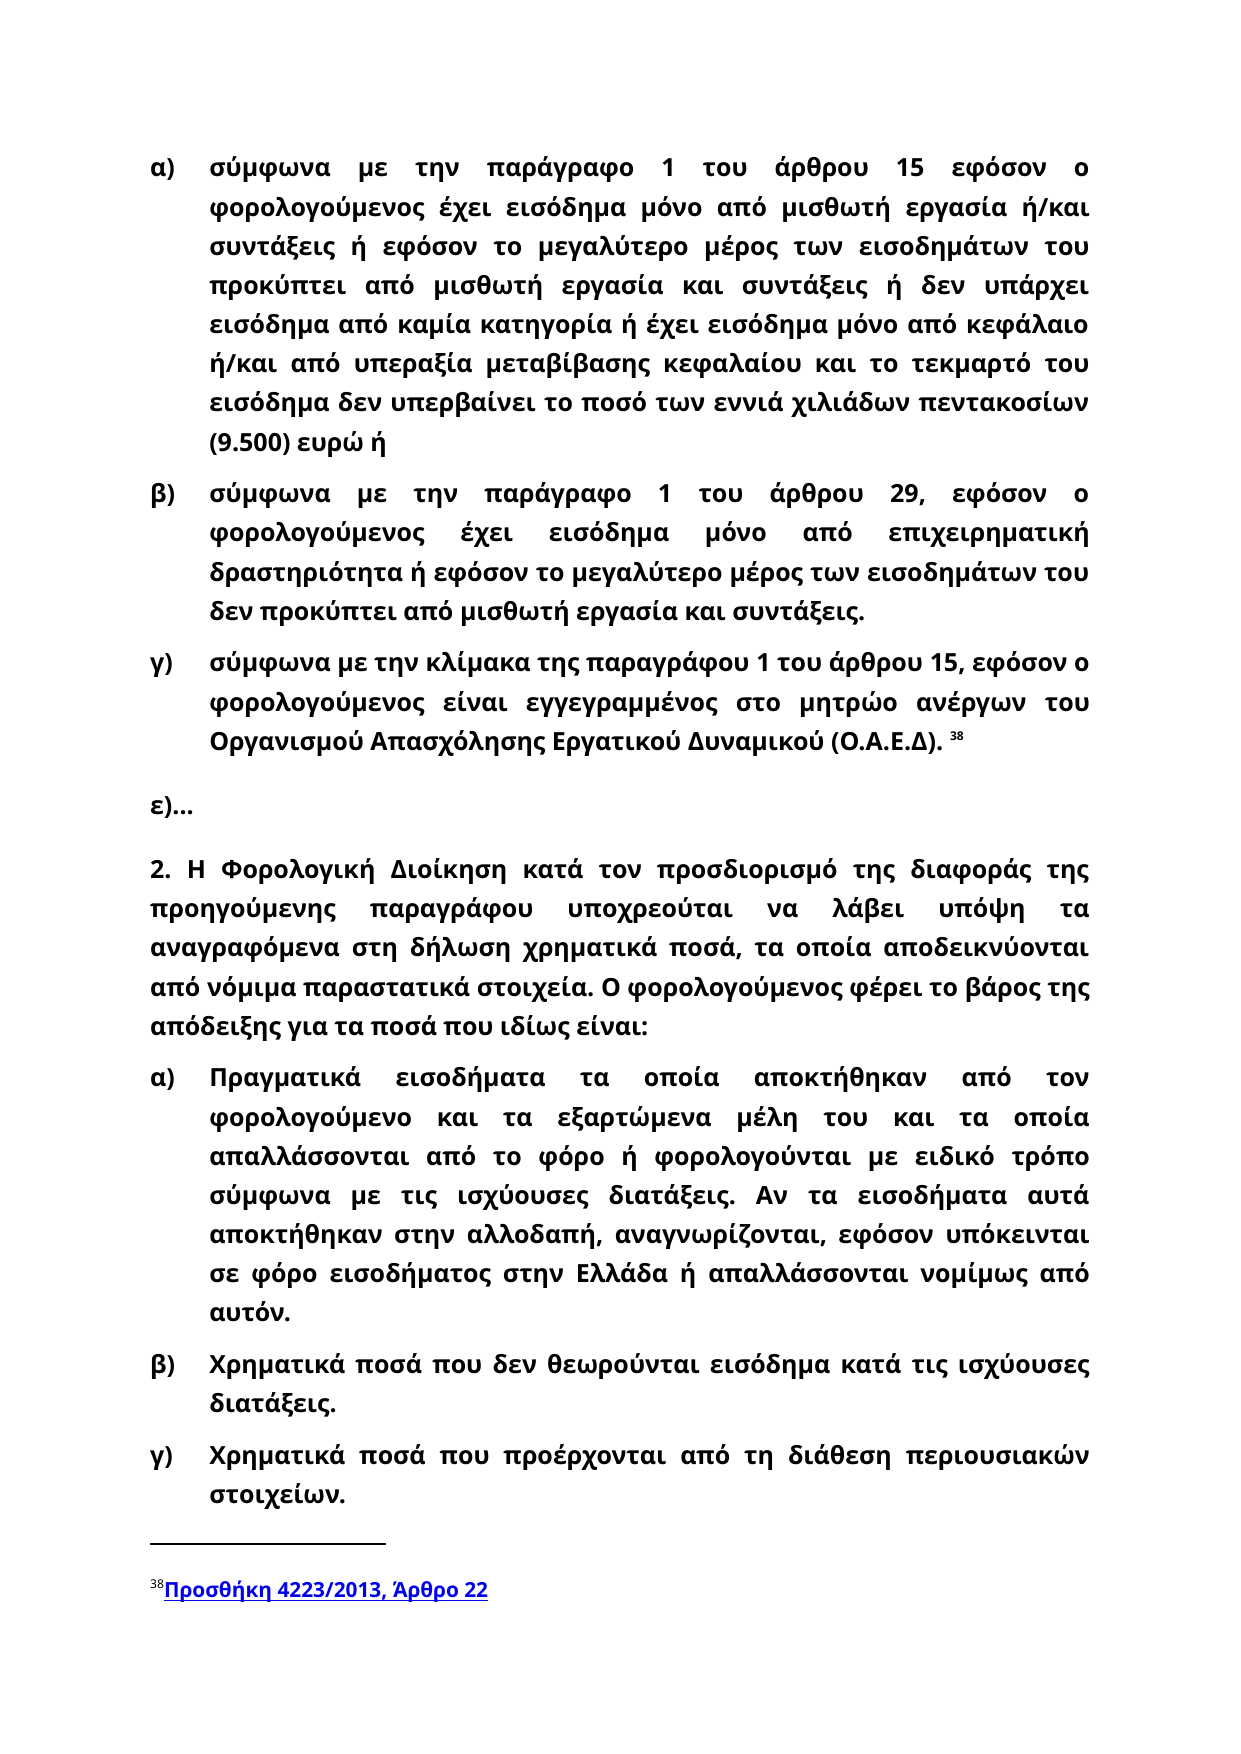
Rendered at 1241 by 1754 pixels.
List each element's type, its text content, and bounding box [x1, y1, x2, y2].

list β) Χρηματικά ποσά που δεν θεωρούνται εισόδημα κατά τις ισχύουσες διατάξεις. [150, 1347, 1090, 1420]
list γ) Χρηματικά ποσά που προέρχονται από τη διάθεση περιουσιακών στοιχείων. [150, 1437, 1090, 1511]
text Προσθήκη 4223/2013, Άρθρο 22 [150, 1576, 1090, 1604]
list α) σύμφωνα με την παράγραφο 1 του άρθρου 15 εφόσον ο φορολογούμενος έχει εισόδημα μόνο από μισθωτή εργασία ή/και συντάξεις ή εφόσον το μεγαλύτερο μέρος των εισοδημάτων του προκύπτει από μισθωτή εργασία και συντάξεις ή δεν υπάρχει εισόδημα από καμία κατηγορία ή έχει εισόδημα μόνο από κεφάλαιο ή/και από υπεραξία μεταβίβασης κεφαλαίου και το τεκμαρτό του εισόδημα δεν υπερβαίνει το ποσό των εννιά χιλιάδων πεντακοσίων (9.500) ευρώ ή [150, 150, 1090, 458]
list β) σύμφωνα με την παράγραφο 1 του άρθρου 29, εφόσον ο φορολογούμενος έχει εισόδημα μόνο από επιχειρηματική δραστηριότητα ή εφόσον το μεγαλύτερο μέρος των εισοδημάτων του δεν προκύπτει από μισθωτή εργασία και συντάξεις. [150, 476, 1090, 627]
text 2. Η Φορολογική Διοίκηση κατά τον προσδιορισμό της διαφοράς της προηγούμενης παραγράφου υποχρεούται να λάβει υπόψη τα αναγραφόμενα στη δήλωση χρηματικά ποσά, τα οποία αποδεικνύονται από νόμιμα παραστατικά στοιχεία. Ο φορολογούμενος φέρει το βάρος της απόδειξης για τα ποσά που ιδίως είναι: [150, 852, 1090, 1042]
list γ) σύμφωνα με την κλίμακα της παραγράφου 1 του άρθρου 15, εφόσον ο φορολογούμενος είναι εγγεγραμμένος στο μητρώο ανέργων του Οργανισμού Απασχόλησης Εργατικού Δυναμικού (Ο.Α.Ε.Δ). [150, 645, 1090, 757]
text ε)... [150, 787, 1090, 822]
list α) Πραγματικά εισοδήματα τα οποία αποκτήθηκαν από τον φορολογούμενο και τα εξαρτώμενα μέλη του και τα οποία απαλλάσσονται από το φόρο ή φορολογούνται με ειδικό τρόπο σύμφωνα με τις ισχύουσες διατάξεις. Αν τα εισοδήματα αυτά αποκτήθηκαν στην αλλοδαπή, αναγνωρίζονται, εφόσον υπόκεινται σε φόρο εισοδήματος στην Ελλάδα ή απαλλάσσονται νομίμως από αυτόν. [150, 1060, 1090, 1329]
